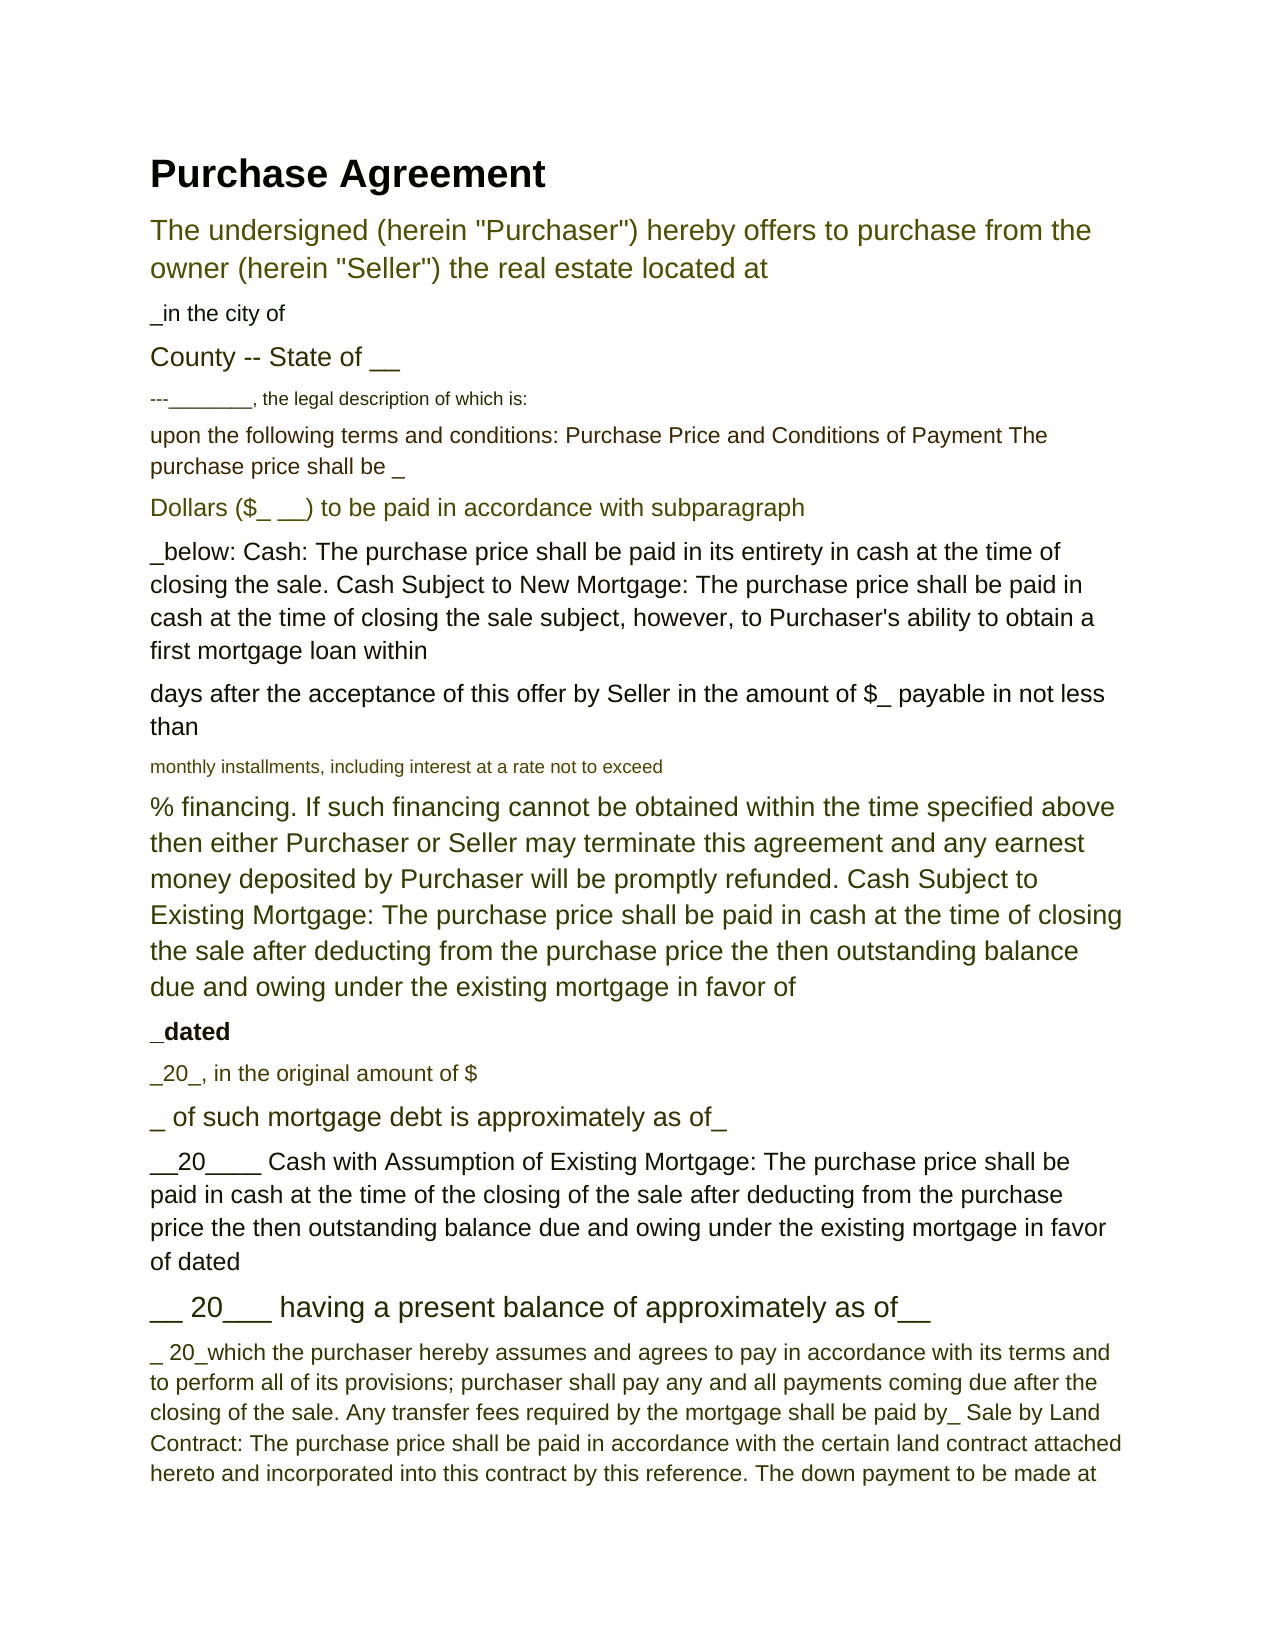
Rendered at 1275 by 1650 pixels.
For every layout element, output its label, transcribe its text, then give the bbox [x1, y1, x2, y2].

text % financing. If such financing cannot be obtained within the time specified above then either Purchaser or Seller may terminate this agreement and any earnest money deposited by Purchaser will be promptly refunded. Cash Subject to Existing Mortgage: The purchase price shall be paid in cash at the time of closing the sale after deducting from the purchase price the then outstanding balance due and owing under the existing mortgage in favor of [150, 791, 1125, 1002]
text _ 20_which the purchaser hereby assumes and agrees to pay in accordance with its terms and to perform all of its provisions; purchaser shall pay any and all payments coming due after the closing of the sale. Any transfer fees required by the mortgage shall be paid by_ Sale by Land Contract: The purchase price shall be paid in accordance with the certain land contract attached hereto and incorporated into this contract by this reference. The down payment to be made at [150, 1339, 1125, 1486]
text The undersigned (herein "Purchaser") hereby offers to purchase from the owner (herein "Seller") the real estate located at [150, 213, 1125, 285]
text County -- State of __ [150, 341, 1125, 372]
text ---________, the legal description of which is: [150, 387, 1125, 409]
text Purchase Agreement [150, 150, 1125, 196]
text __ 20___ having a present balance of approximately as of__ [150, 1290, 1125, 1323]
text _in the city of [150, 300, 1125, 327]
text monthly installments, including interest at a rate not to exceed [150, 756, 1125, 777]
text _20_, in the original amount of $ [150, 1060, 1125, 1087]
text _dated [150, 1017, 1125, 1046]
text days after the acceptance of this offer by Seller in the amount of $_ payable in not less than [150, 679, 1125, 741]
text upon the following terms and conditions: Purchase Price and Conditions of Payment The purchase price shall be _ [150, 422, 1125, 479]
text __20____ Cash with Assumption of Existing Mortgage: The purchase price shall be paid in cash at the time of the closing of the sale after deducting from the purchase price the then outstanding balance due and owing under the existing mortgage in favor of dated [150, 1147, 1125, 1275]
text Dollars ($_ __) to be paid in accordance with subparagraph [150, 493, 1125, 522]
text _ of such mortgage debt is approximately as of_ [150, 1101, 1125, 1132]
text _below: Cash: The purchase price shall be paid in its entirety in cash at the time of closing the sale. Cash Subject to New Mortgage: The purchase price shall be paid in cash at the time of closing the sale subject, however, to Purchaser's ability to obtain a first mortgage loan within [150, 537, 1125, 664]
